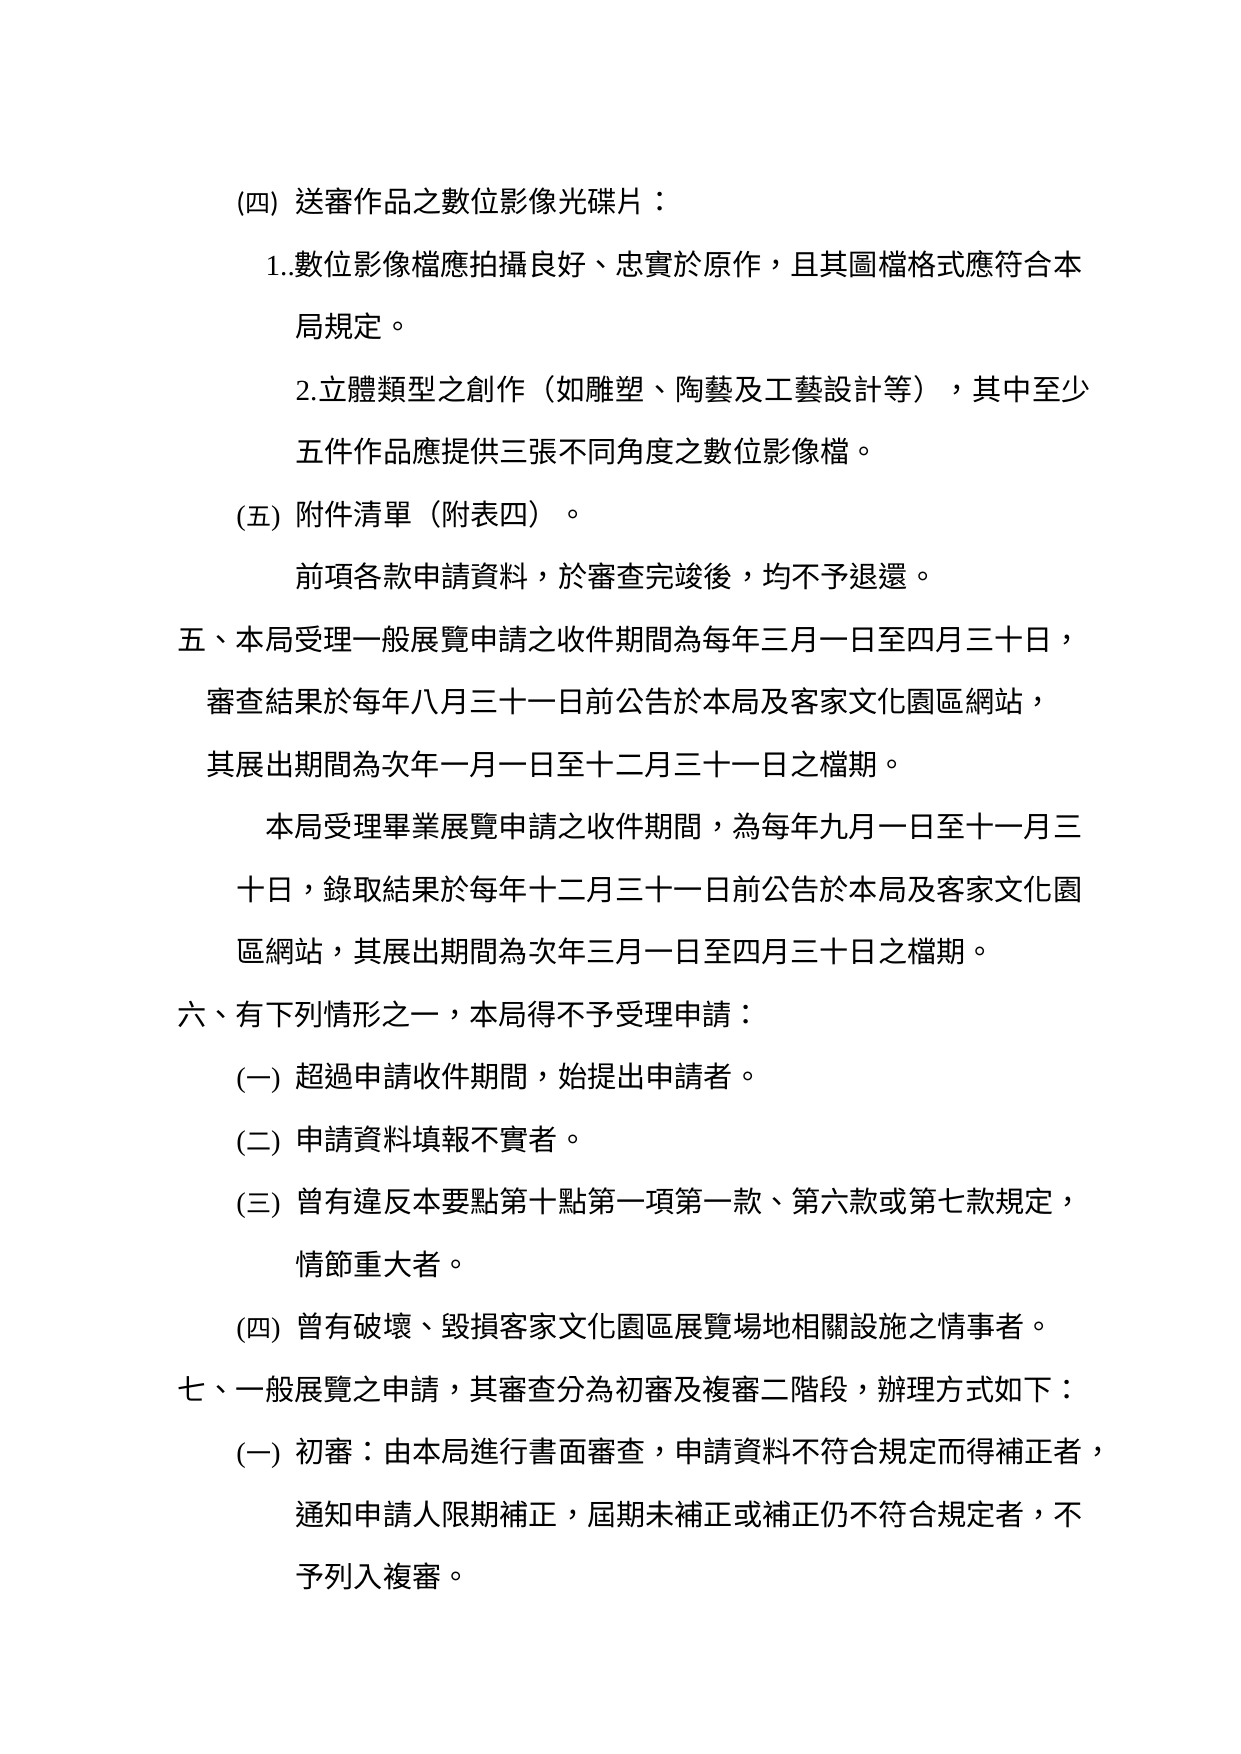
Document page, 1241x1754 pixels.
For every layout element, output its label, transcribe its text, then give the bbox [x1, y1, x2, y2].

text 1..數位影像檔應拍攝良好、忠實於原作，且其圖檔格式應符合本局規定。 [236, 221, 1092, 346]
list 附件清單（附表四）。 [236, 471, 1092, 533]
list 超過申請收件期間，始提出申請者。 [236, 1033, 1092, 1096]
list 五、本局受理一般展覽申請之收件期間為每年三月一日至四月三十日， [177, 596, 1092, 658]
list 六、有下列情形之一，本局得不予受理申請： [177, 971, 1092, 1033]
list 送審作品之數位影像光碟片： [236, 158, 1092, 221]
list 2.立體類型之創作（如雕塑、陶藝及工藝設計等），其中至少五件作品應提供三張不同角度之數位影像檔。 [295, 346, 1092, 471]
list 前項各款申請資料，於審查完竣後，均不予退還。 [295, 533, 1092, 596]
list 曾有違反本要點第十點第一項第一款、第六款或第七款規定，情節重大者。 [236, 1158, 1092, 1283]
list 其展出期間為次年一月一日至十二月三十一日之檔期。 [177, 721, 1092, 783]
list 申請資料填報不實者。 [236, 1096, 1092, 1158]
list 七、一般展覽之申請，其審查分為初審及複審二階段，辦理方式如下： [177, 1346, 1092, 1408]
text 本局受理畢業展覽申請之收件期間，為每年九月一日至十一月三十日，錄取結果於每年十二月三十一日前公告於本局及客家文化園區網站，其展出期間為次年三月一日至四月三十日之檔期。 [236, 783, 1092, 971]
list 初審：由本局進行書面審查，申請資料不符合規定而得補正者，通知申請人限期補正，屆期未補正或補正仍不符合規定者，不予列入複審。 [236, 1408, 1092, 1596]
list 審查結果於每年八月三十一日前公告於本局及客家文化園區網站， [177, 658, 1092, 721]
list 曾有破壞、毀損客家文化園區展覽場地相關設施之情事者。 [236, 1283, 1092, 1346]
